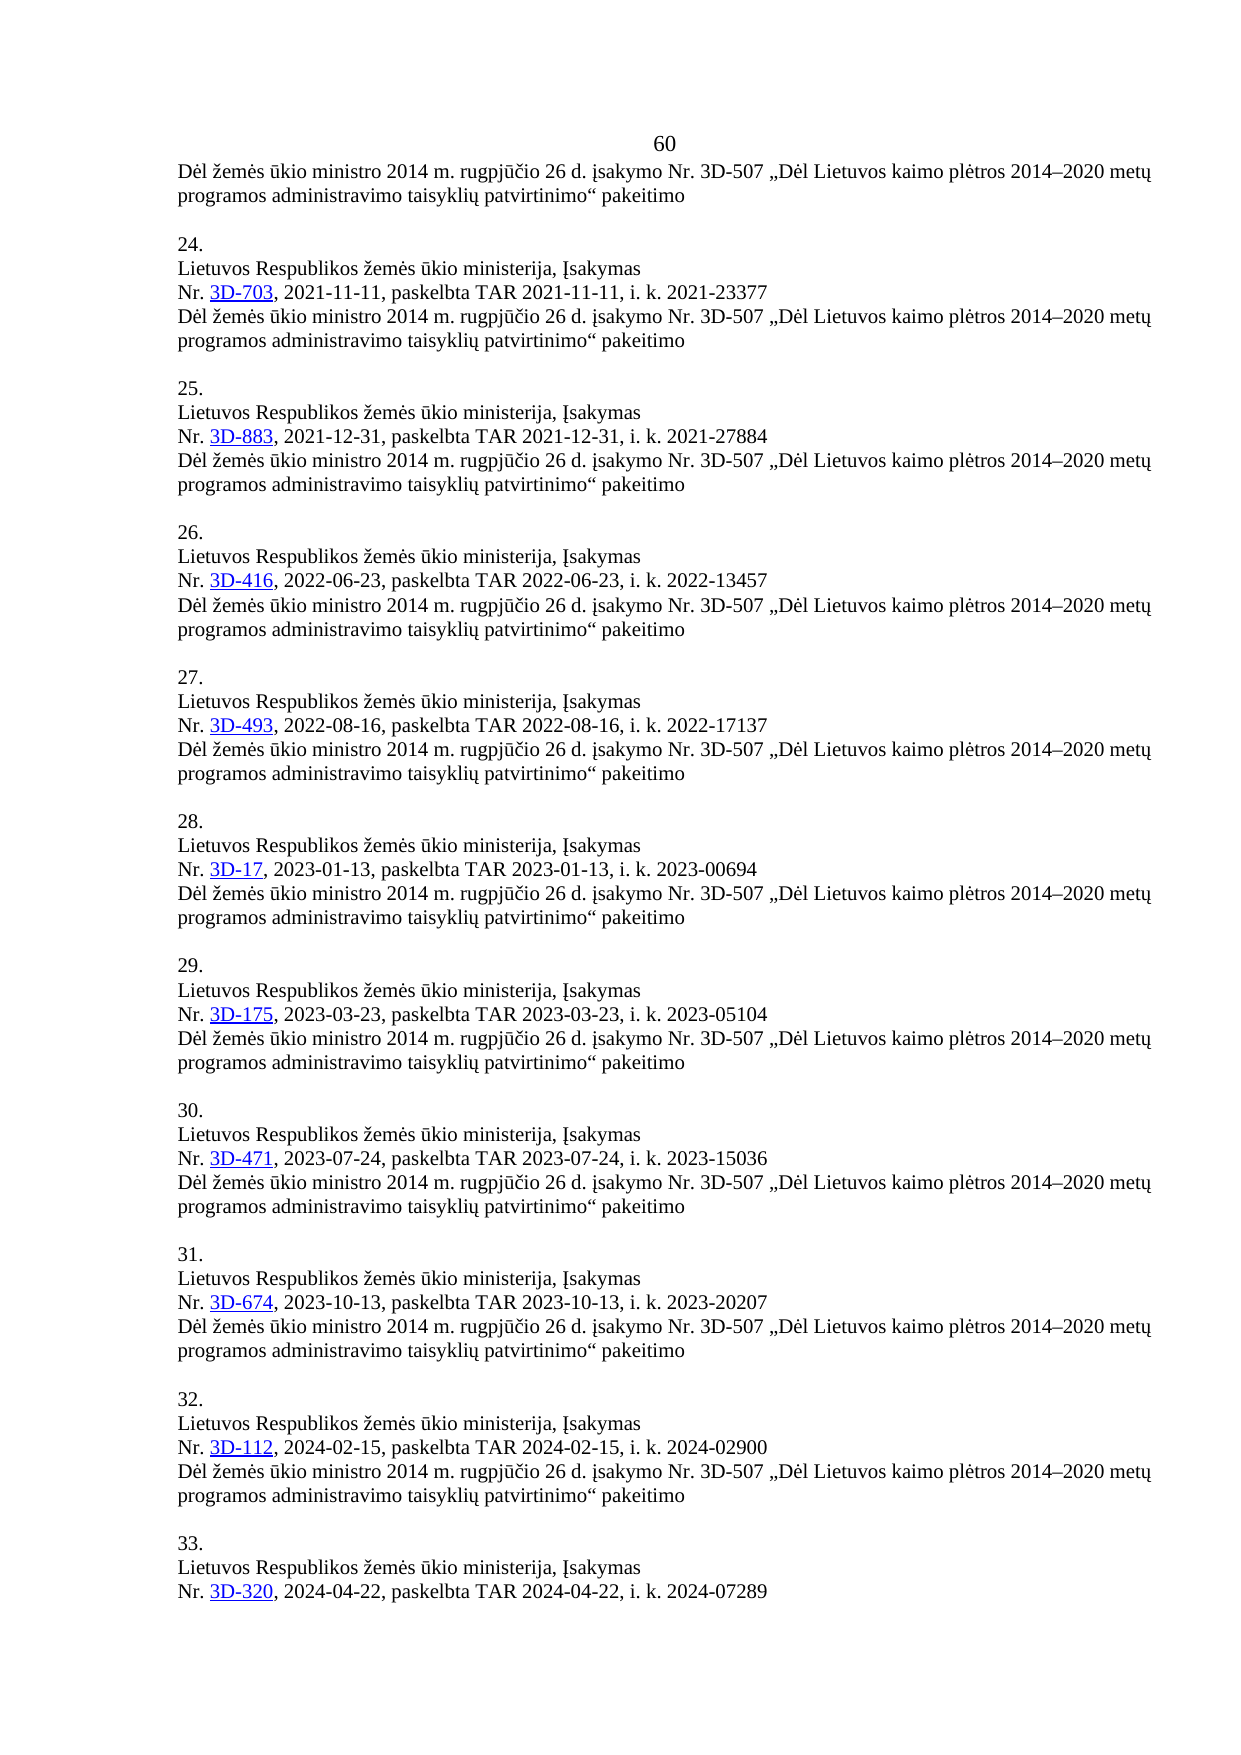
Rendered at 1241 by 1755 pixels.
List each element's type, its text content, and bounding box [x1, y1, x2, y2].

text 28. [177, 809, 1152, 833]
text Dėl žemės ūkio ministro 2014 m. rugpjūčio 26 d. įsakymo Nr. 3D-507 „Dėl Lietuvos kaimo plėtros 2014–2020 metų programos administravimo taisyklių patvirtinimo“ pakeitimo [177, 448, 1152, 496]
text Lietuvos Respublikos žemės ūkio ministerija, Įsakymas [177, 1555, 1152, 1579]
text 29. [177, 953, 1152, 977]
text Lietuvos Respublikos žemės ūkio ministerija, Įsakymas [177, 1122, 1152, 1146]
text Nr. 3D-17, 2023-01-13, paskelbta TAR 2023-01-13, i. k. 2023-00694 [177, 857, 1152, 881]
text Dėl žemės ūkio ministro 2014 m. rugpjūčio 26 d. įsakymo Nr. 3D-507 „Dėl Lietuvos kaimo plėtros 2014–2020 metų programos administravimo taisyklių patvirtinimo“ pakeitimo [177, 1314, 1152, 1362]
text Nr. 3D-471, 2023-07-24, paskelbta TAR 2023-07-24, i. k. 2023-15036 [177, 1146, 1152, 1170]
text 27. [177, 665, 1152, 689]
text Lietuvos Respublikos žemės ūkio ministerija, Įsakymas [177, 1411, 1152, 1435]
text 30. [177, 1098, 1152, 1122]
text Lietuvos Respublikos žemės ūkio ministerija, Įsakymas [177, 977, 1152, 1002]
text Nr. 3D-883, 2021-12-31, paskelbta TAR 2021-12-31, i. k. 2021-27884 [177, 424, 1152, 448]
text 25. [177, 376, 1152, 400]
text 31. [177, 1242, 1152, 1266]
text Lietuvos Respublikos žemės ūkio ministerija, Įsakymas [177, 833, 1152, 857]
text 24. [177, 232, 1152, 256]
text Dėl žemės ūkio ministro 2014 m. rugpjūčio 26 d. įsakymo Nr. 3D-507 „Dėl Lietuvos kaimo plėtros 2014–2020 metų programos administravimo taisyklių patvirtinimo“ pakeitimo [177, 304, 1152, 352]
text Dėl žemės ūkio ministro 2014 m. rugpjūčio 26 d. įsakymo Nr. 3D-507 „Dėl Lietuvos kaimo plėtros 2014–2020 metų programos administravimo taisyklių patvirtinimo“ pakeitimo [177, 1026, 1152, 1074]
text Nr. 3D-674, 2023-10-13, paskelbta TAR 2023-10-13, i. k. 2023-20207 [177, 1290, 1152, 1314]
text 32. [177, 1387, 1152, 1411]
text Nr. 3D-320, 2024-04-22, paskelbta TAR 2024-04-22, i. k. 2024-07289 [177, 1579, 1152, 1603]
text Dėl žemės ūkio ministro 2014 m. rugpjūčio 26 d. įsakymo Nr. 3D-507 „Dėl Lietuvos kaimo plėtros 2014–2020 metų programos administravimo taisyklių patvirtinimo“ pakeitimo [177, 881, 1152, 929]
text Lietuvos Respublikos žemės ūkio ministerija, Įsakymas [177, 544, 1152, 568]
text Nr. 3D-416, 2022-06-23, paskelbta TAR 2022-06-23, i. k. 2022-13457 [177, 568, 1152, 592]
text Nr. 3D-112, 2024-02-15, paskelbta TAR 2024-02-15, i. k. 2024-02900 [177, 1435, 1152, 1459]
text Nr. 3D-703, 2021-11-11, paskelbta TAR 2021-11-11, i. k. 2021-23377 [177, 280, 1152, 304]
text Dėl žemės ūkio ministro 2014 m. rugpjūčio 26 d. įsakymo Nr. 3D-507 „Dėl Lietuvos kaimo plėtros 2014–2020 metų programos administravimo taisyklių patvirtinimo“ pakeitimo [177, 592, 1152, 641]
text Nr. 3D-175, 2023-03-23, paskelbta TAR 2023-03-23, i. k. 2023-05104 [177, 1002, 1152, 1026]
text 26. [177, 520, 1152, 544]
text Lietuvos Respublikos žemės ūkio ministerija, Įsakymas [177, 1266, 1152, 1290]
text Lietuvos Respublikos žemės ūkio ministerija, Įsakymas [177, 400, 1152, 424]
text Lietuvos Respublikos žemės ūkio ministerija, Įsakymas [177, 256, 1152, 280]
text 33. [177, 1531, 1152, 1555]
text Dėl žemės ūkio ministro 2014 m. rugpjūčio 26 d. įsakymo Nr. 3D-507 „Dėl Lietuvos kaimo plėtros 2014–2020 metų programos administravimo taisyklių patvirtinimo“ pakeitimo [177, 1459, 1152, 1507]
text Dėl žemės ūkio ministro 2014 m. rugpjūčio 26 d. įsakymo Nr. 3D-507 „Dėl Lietuvos kaimo plėtros 2014–2020 metų programos administravimo taisyklių patvirtinimo“ pakeitimo [177, 1170, 1152, 1218]
text Lietuvos Respublikos žemės ūkio ministerija, Įsakymas [177, 689, 1152, 713]
text Dėl žemės ūkio ministro 2014 m. rugpjūčio 26 d. įsakymo Nr. 3D-507 „Dėl Lietuvos kaimo plėtros 2014–2020 metų programos administravimo taisyklių patvirtinimo“ pakeitimo [177, 737, 1152, 785]
text Nr. 3D-493, 2022-08-16, paskelbta TAR 2022-08-16, i. k. 2022-17137 [177, 713, 1152, 737]
text Dėl žemės ūkio ministro 2014 m. rugpjūčio 26 d. įsakymo Nr. 3D-507 „Dėl Lietuvos kaimo plėtros 2014–2020 metų programos administravimo taisyklių patvirtinimo“ pakeitimo [177, 159, 1152, 207]
